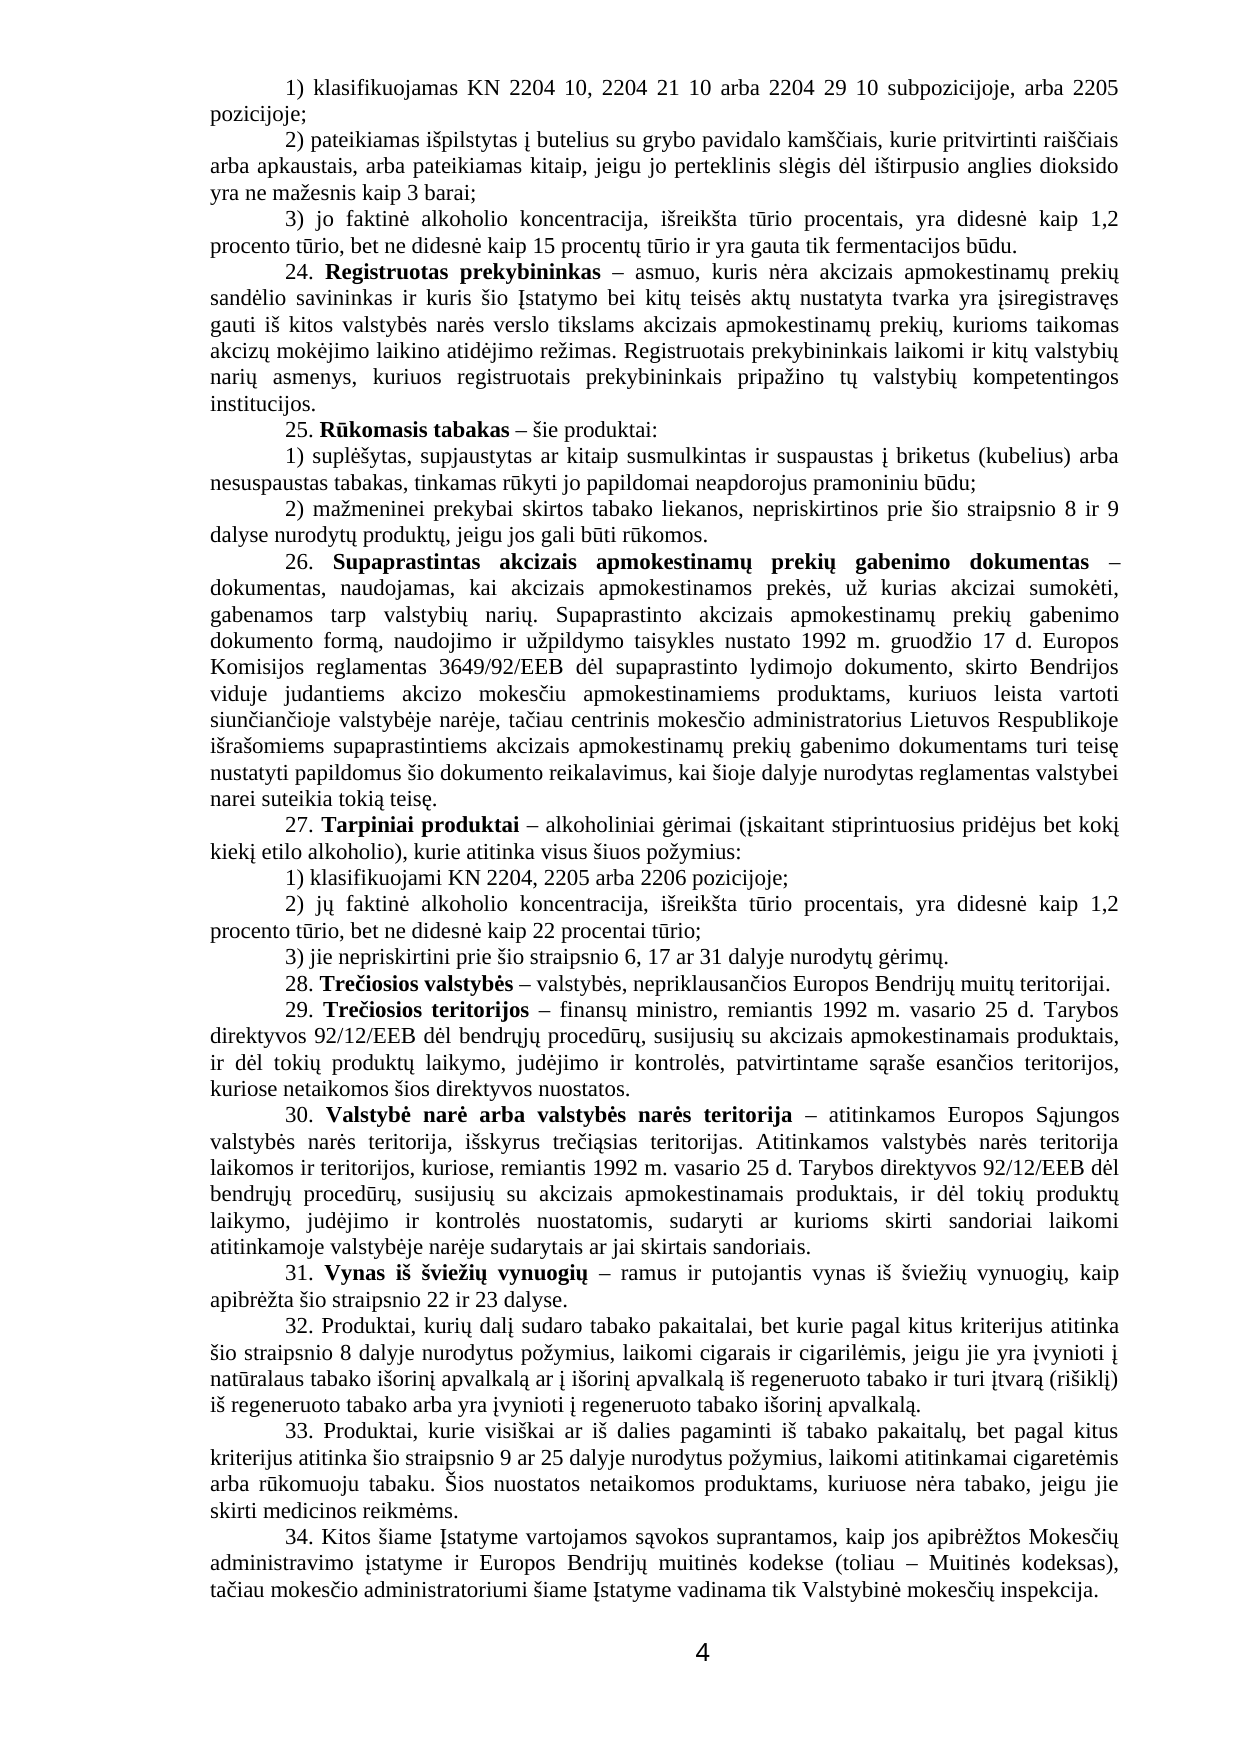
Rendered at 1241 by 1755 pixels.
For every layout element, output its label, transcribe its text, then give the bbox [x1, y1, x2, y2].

text 30. Valstybė narė arba valstybės narės teritorija – atitinkamos Europos Sąjungos valstybės narės teritorija, išskyrus trečiąsias teritorijas. Atitinkamos valstybės narės teritorija laikomos ir teritorijos, kuriose, remiantis 1992 m. vasario 25 d. Tarybos direktyvos 92/12/EEB dėl bendrųjų procedūrų, susijusių su akcizais apmokestinamais produktais, ir dėl tokių produktų laikymo, judėjimo ir kontrolės nuostatomis, sudaryti ar kurioms skirti sandoriai laikomi atitinkamoje valstybėje narėje sudarytais ar jai skirtais sandoriais. [210, 1101, 1120, 1259]
text 24. Registruotas prekybininkas – asmuo, kuris nėra akcizais apmokestinamų prekių sandėlio savininkas ir kuris šio Įstatymo bei kitų teisės aktų nustatyta tvarka yra įsiregistravęs gauti iš kitos valstybės narės verslo tikslams akcizais apmokestinamų prekių, kurioms taikomas akcizų mokėjimo laikino atidėjimo režimas. Registruotais prekybininkais laikomi ir kitų valstybių narių asmenys, kuriuos registruotais prekybininkais pripažino tų valstybių kompetentingos institucijos. [210, 258, 1120, 416]
text 1) klasifikuojamas KN 2204 10, 2204 21 10 arba 2204 29 10 subpozicijoje, arba 2205 pozicijoje; [210, 73, 1120, 126]
text 34. Kitos šiame Įstatyme vartojamos sąvokos suprantamos, kaip jos apibrėžtos Mokesčių administravimo įstatyme ir Europos Bendrijų muitinės kodekse (toliau – Muitinės kodeksas), tačiau mokesčio administratoriumi šiame Įstatyme vadinama tik Valstybinė mokesčių inspekcija. [210, 1523, 1120, 1602]
text 3) jie nepriskirtini prie šio straipsnio 6, 17 ar 31 dalyje nurodytų gėrimų. [210, 943, 1120, 969]
text 28. Trečiosios valstybės – valstybės, nepriklausančios Europos Bendrijų muitų teritorijai. [210, 969, 1120, 996]
text 27. Tarpiniai produktai – alkoholiniai gėrimai (įskaitant stiprintuosius pridėjus bet kokį kiekį etilo alkoholio), kurie atitinka visus šiuos požymius: [210, 811, 1120, 864]
text 25. Rūkomasis tabakas – šie produktai: [210, 416, 1120, 442]
text 1) suplėšytas, supjaustytas ar kitaip susmulkintas ir suspaustas į briketus (kubelius) arba nesuspaustas tabakas, tinkamas rūkyti jo papildomai neapdorojus pramoniniu būdu; [210, 442, 1120, 495]
text 31. Vynas iš šviežių vynuogių – ramus ir putojantis vynas iš šviežių vynuogių, kaip apibrėžta šio straipsnio 22 ir 23 dalyse. [210, 1259, 1120, 1312]
text 26. Supaprastintas akcizais apmokestinamų prekių gabenimo dokumentas – dokumentas, naudojamas, kai akcizais apmokestinamos prekės, už kurias akcizai sumokėti, gabenamos tarp valstybių narių. Supaprastinto akcizais apmokestinamų prekių gabenimo dokumento formą, naudojimo ir užpildymo taisykles nustato 1992 m. gruodžio 17 d. Europos Komisijos reglamentas 3649/92/EEB dėl supaprastinto lydimojo dokumento, skirto Bendrijos viduje judantiems akcizo mokesčiu apmokestinamiems produktams, kuriuos leista vartoti siunčiančioje valstybėje narėje, tačiau centrinis mokesčio administratorius Lietuvos Respublikoje išrašomiems supaprastintiems akcizais apmokestinamų prekių gabenimo dokumentams turi teisę nustatyti papildomus šio dokumento reikalavimus, kai šioje dalyje nurodytas reglamentas valstybei narei suteikia tokią teisę. [210, 548, 1120, 811]
text 1) klasifikuojami KN 2204, 2205 arba 2206 pozicijoje; [210, 864, 1120, 891]
text 29. Trečiosios teritorijos – finansų ministro, remiantis 1992 m. vasario 25 d. Tarybos direktyvos 92/12/EEB dėl bendrųjų procedūrų, susijusių su akcizais apmokestinamais produktais, ir dėl tokių produktų laikymo, judėjimo ir kontrolės, patvirtintame sąraše esančios teritorijos, kuriose netaikomos šios direktyvos nuostatos. [210, 996, 1120, 1101]
text 2) pateikiamas išpilstytas į butelius su grybo pavidalo kamščiais, kurie pritvirtinti raiščiais arba apkaustais, arba pateikiamas kitaip, jeigu jo perteklinis slėgis dėl ištirpusio anglies dioksido yra ne mažesnis kaip 3 barai; [210, 126, 1120, 205]
text 32. Produktai, kurių dalį sudaro tabako pakaitalai, bet kurie pagal kitus kriterijus atitinka šio straipsnio 8 dalyje nurodytus požymius, laikomi cigarais ir cigarilėmis, jeigu jie yra įvynioti į natūralaus tabako išorinį apvalkalą ar į išorinį apvalkalą iš regeneruoto tabako ir turi įtvarą (rišiklį) iš regeneruoto tabako arba yra įvynioti į regeneruoto tabako išorinį apvalkalą. [210, 1312, 1120, 1418]
text 33. Produktai, kurie visiškai ar iš dalies pagaminti iš tabako pakaitalų, bet pagal kitus kriterijus atitinka šio straipsnio 9 ar 25 dalyje nurodytus požymius, laikomi atitinkamai cigaretėmis arba rūkomuoju tabaku. Šios nuostatos netaikomos produktams, kuriuose nėra tabako, jeigu jie skirti medicinos reikmėms. [210, 1418, 1120, 1523]
text 3) jo faktinė alkoholio koncentracija, išreikšta tūrio procentais, yra didesnė kaip 1,2 procento tūrio, bet ne didesnė kaip 15 procentų tūrio ir yra gauta tik fermentacijos būdu. [210, 205, 1120, 258]
text 2) mažmeninei prekybai skirtos tabako liekanos, nepriskirtinos prie šio straipsnio 8 ir 9 dalyse nurodytų produktų, jeigu jos gali būti rūkomos. [210, 495, 1120, 548]
text 2) jų faktinė alkoholio koncentracija, išreikšta tūrio procentais, yra didesnė kaip 1,2 procento tūrio, bet ne didesnė kaip 22 procentai tūrio; [210, 891, 1120, 943]
